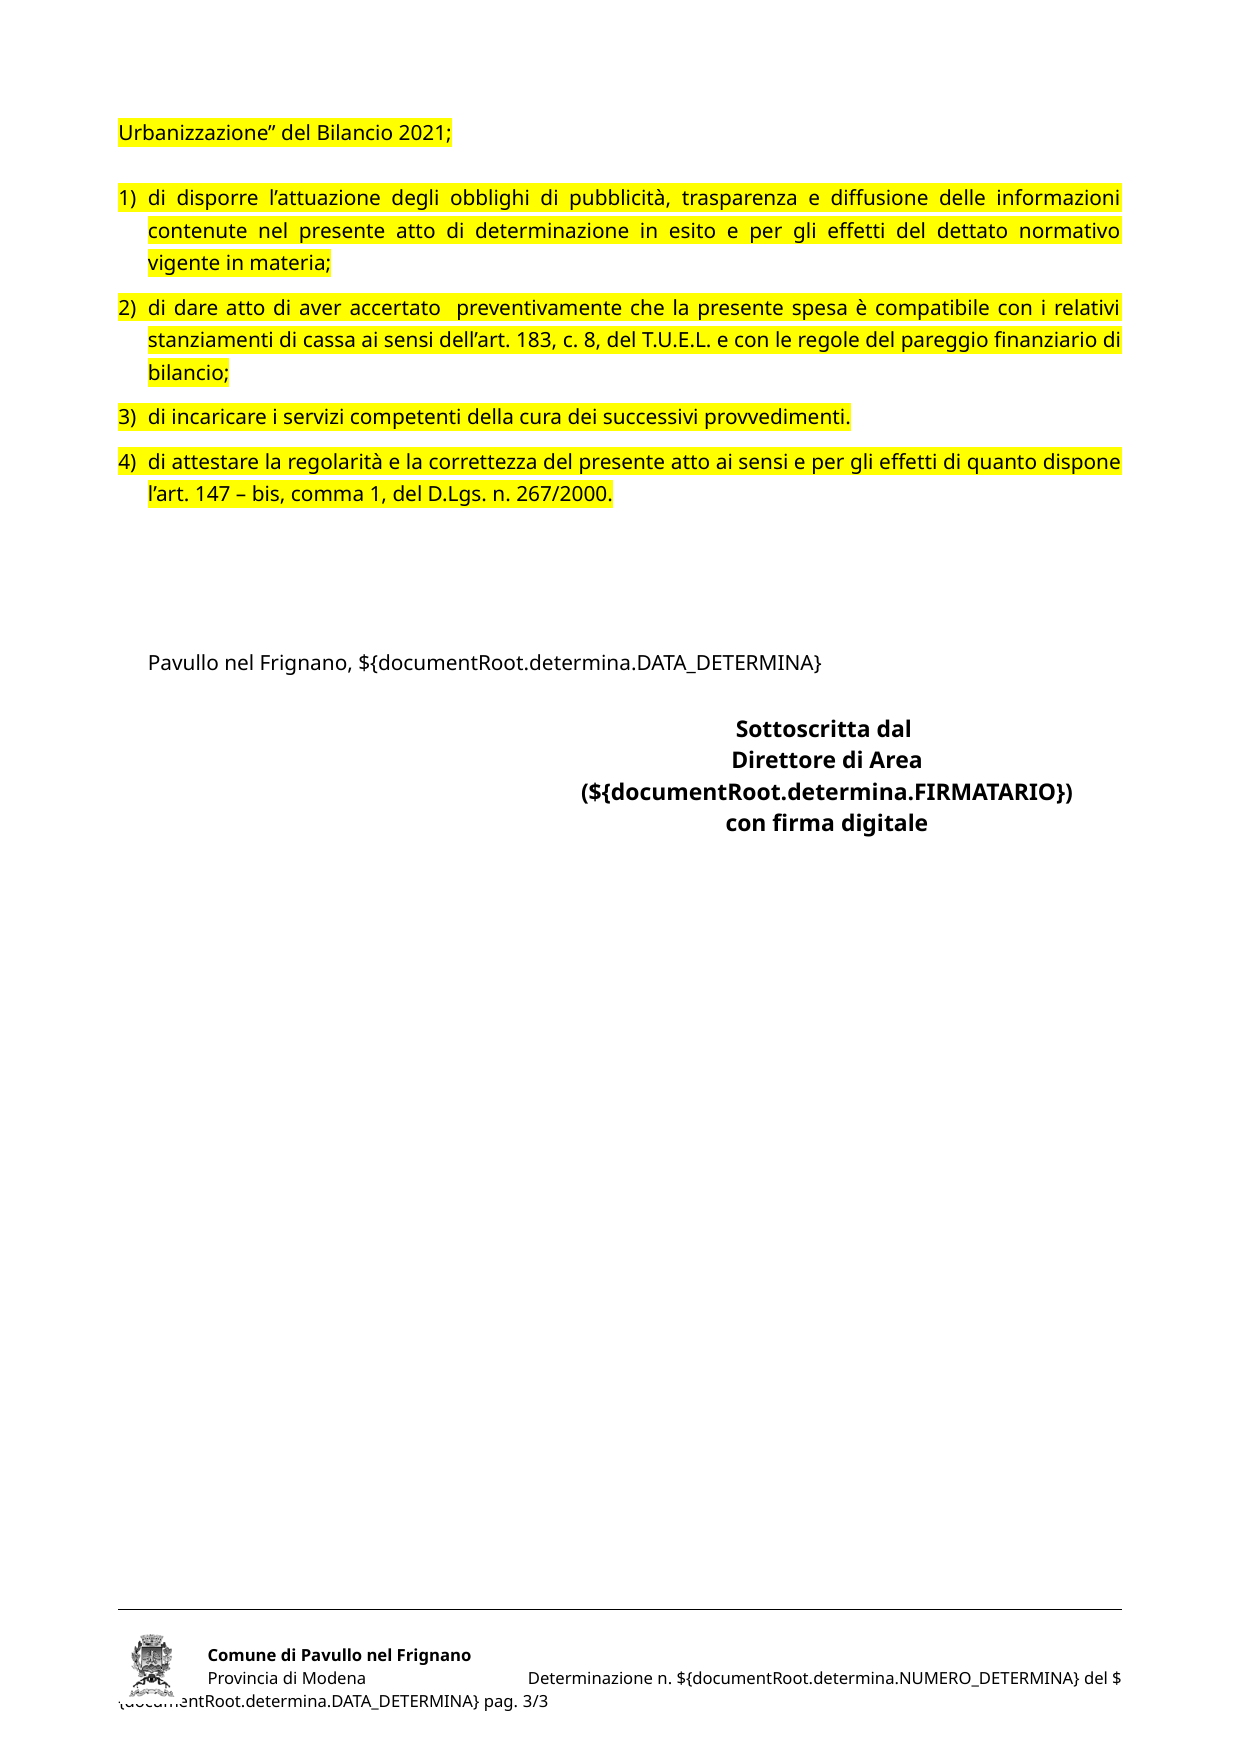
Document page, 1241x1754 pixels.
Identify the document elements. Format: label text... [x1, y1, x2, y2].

text (${documentRoot.determina.FIRMATARIO}) [532, 776, 1122, 807]
text con firma digitale [532, 807, 1122, 838]
picture [120, 1631, 183, 1704]
text Pavullo nel Frignano, ${documentRoot.determina.DATA_DETERMINA} [118, 648, 1122, 676]
list di incaricare i servizi competenti della cura dei successivi provvedimenti. [118, 402, 1122, 431]
text Direttore di Area [532, 744, 1122, 776]
text Sottoscritta dal [532, 713, 1122, 744]
list di dare atto di aver accertato preventivamente che la presente spesa è compatibile con i relativi stanziamenti di cassa ai sensi dell’art. 183, c. 8, del T.U.E.L. e con le regole del pareggio finanziario di bilancio; [118, 293, 1122, 387]
text Urbanizzazione” del Bilancio 2021; [118, 118, 1122, 147]
list di disporre l’attuazione degli obblighi di pubblicità, trasparenza e diffusione delle informazioni contenute nel presente atto di determinazione in esito e per gli effetti del dettato normativo vigente in materia; [118, 183, 1122, 277]
list di attestare la regolarità e la correttezza del presente atto ai sensi e per gli effetti di quanto dispone l’art. 147 – bis, comma 1, del D.Lgs. n. 267/2000. [118, 447, 1122, 508]
